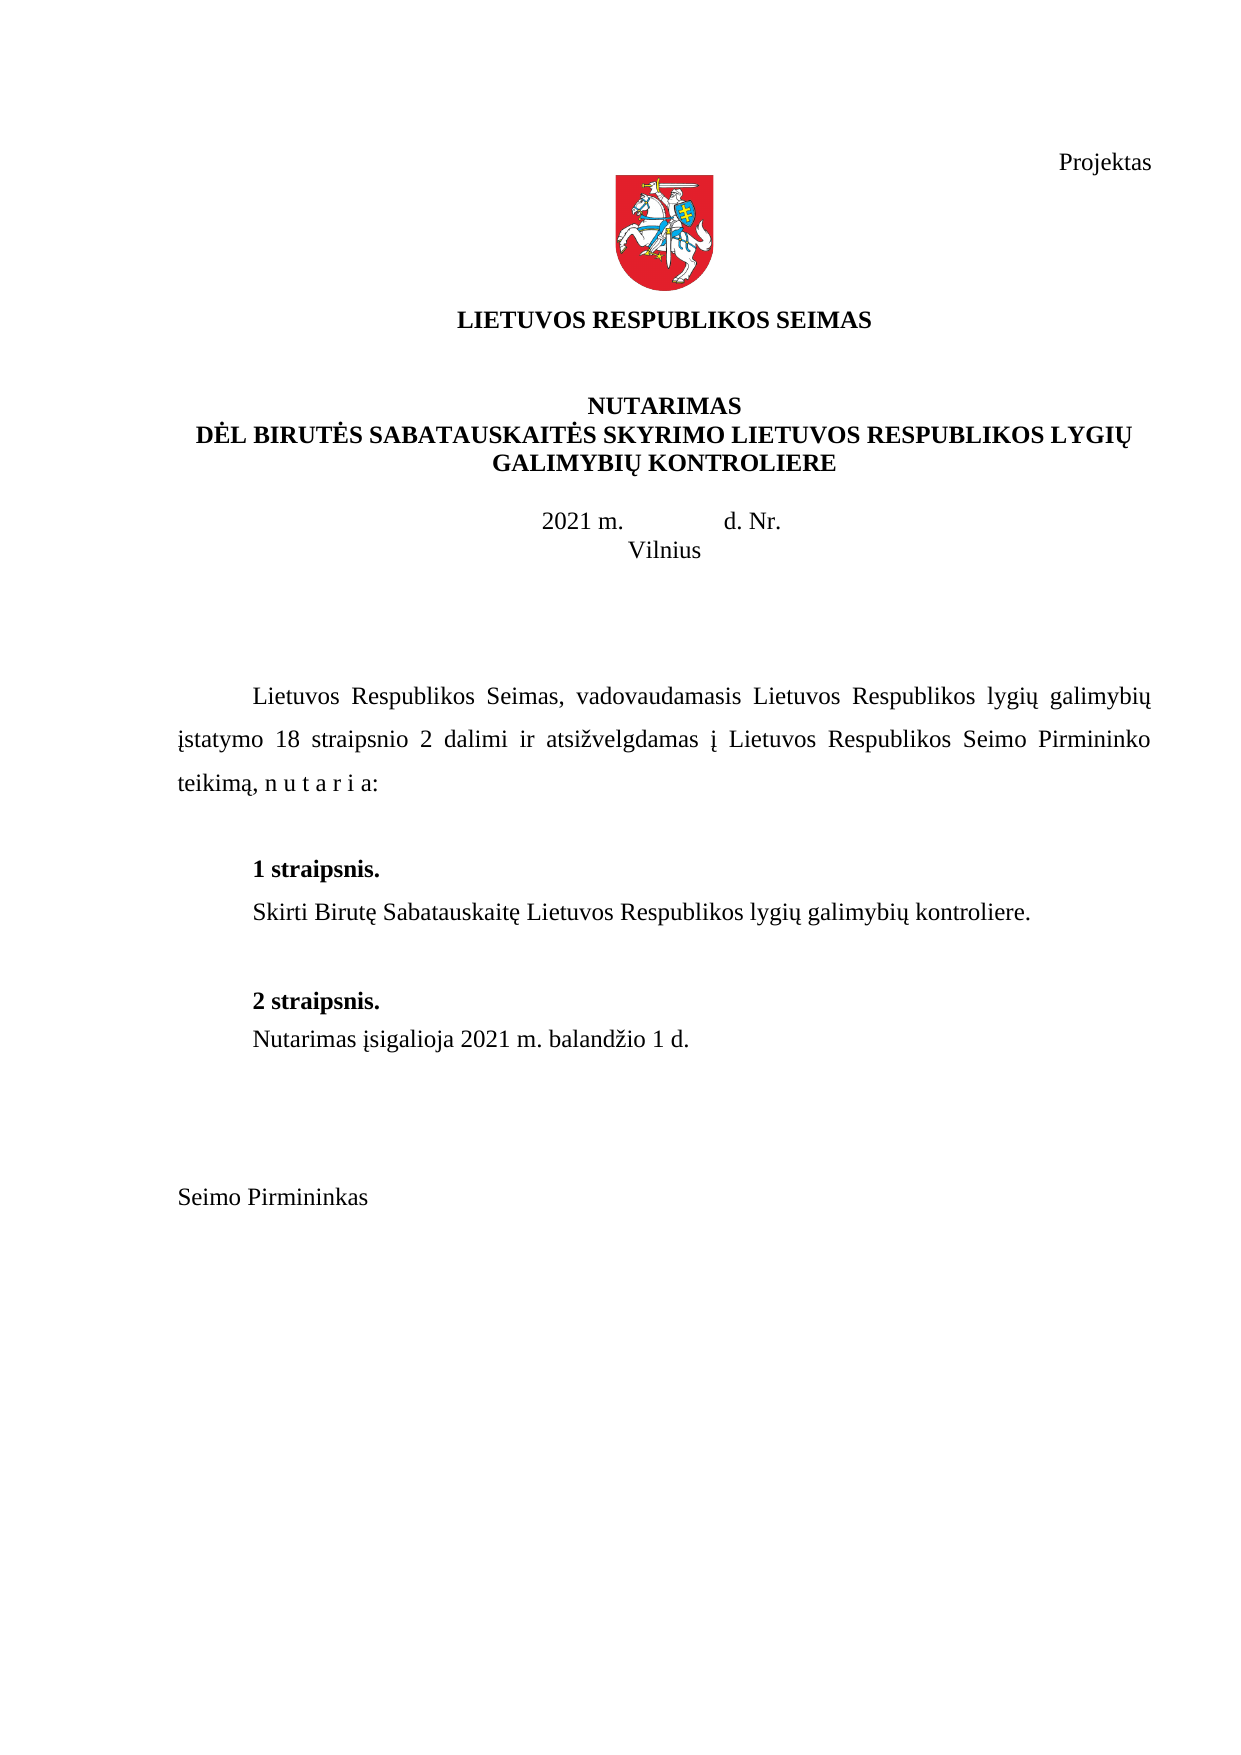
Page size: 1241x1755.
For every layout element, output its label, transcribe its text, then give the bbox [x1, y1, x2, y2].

text Lietuvos Respublikos Seimas, vadovaudamasis Lietuvos Respublikos lygių galimybių įstatymo 18 straipsnio 2 dalimi ir atsižvelgdamas į Lietuvos Respublikos Seimo Pirmininko teikimą, n u t a r i a: [177, 681, 1152, 796]
text Nutarimas įsigalioja 2021 m. balandžio 1 d. [177, 1015, 1152, 1053]
text Seimo Pirmininkas [177, 1182, 1152, 1211]
text Vilnius [177, 535, 1152, 563]
text LIETUVOS RESPUBLIKOS SEIMAS [177, 305, 1152, 333]
text NUTARIMAS [177, 391, 1152, 420]
text 1 straipsnis. [177, 854, 1152, 883]
text DĖL BIRUTĖS SABATAUSKAITĖS SKYRIMO LIETUVOS RESPUBLIKOS LYGIŲ GALIMYBIŲ KONTROLIERE [177, 420, 1152, 477]
text 2 straipsnis. [177, 978, 1152, 1015]
text 2021 m. d. Nr. [177, 506, 1152, 535]
text Skirti Birutę Sabatauskaitę Lietuvos Respublikos lygių galimybių kontroliere. [177, 897, 1152, 926]
text Projektas [177, 147, 1152, 176]
